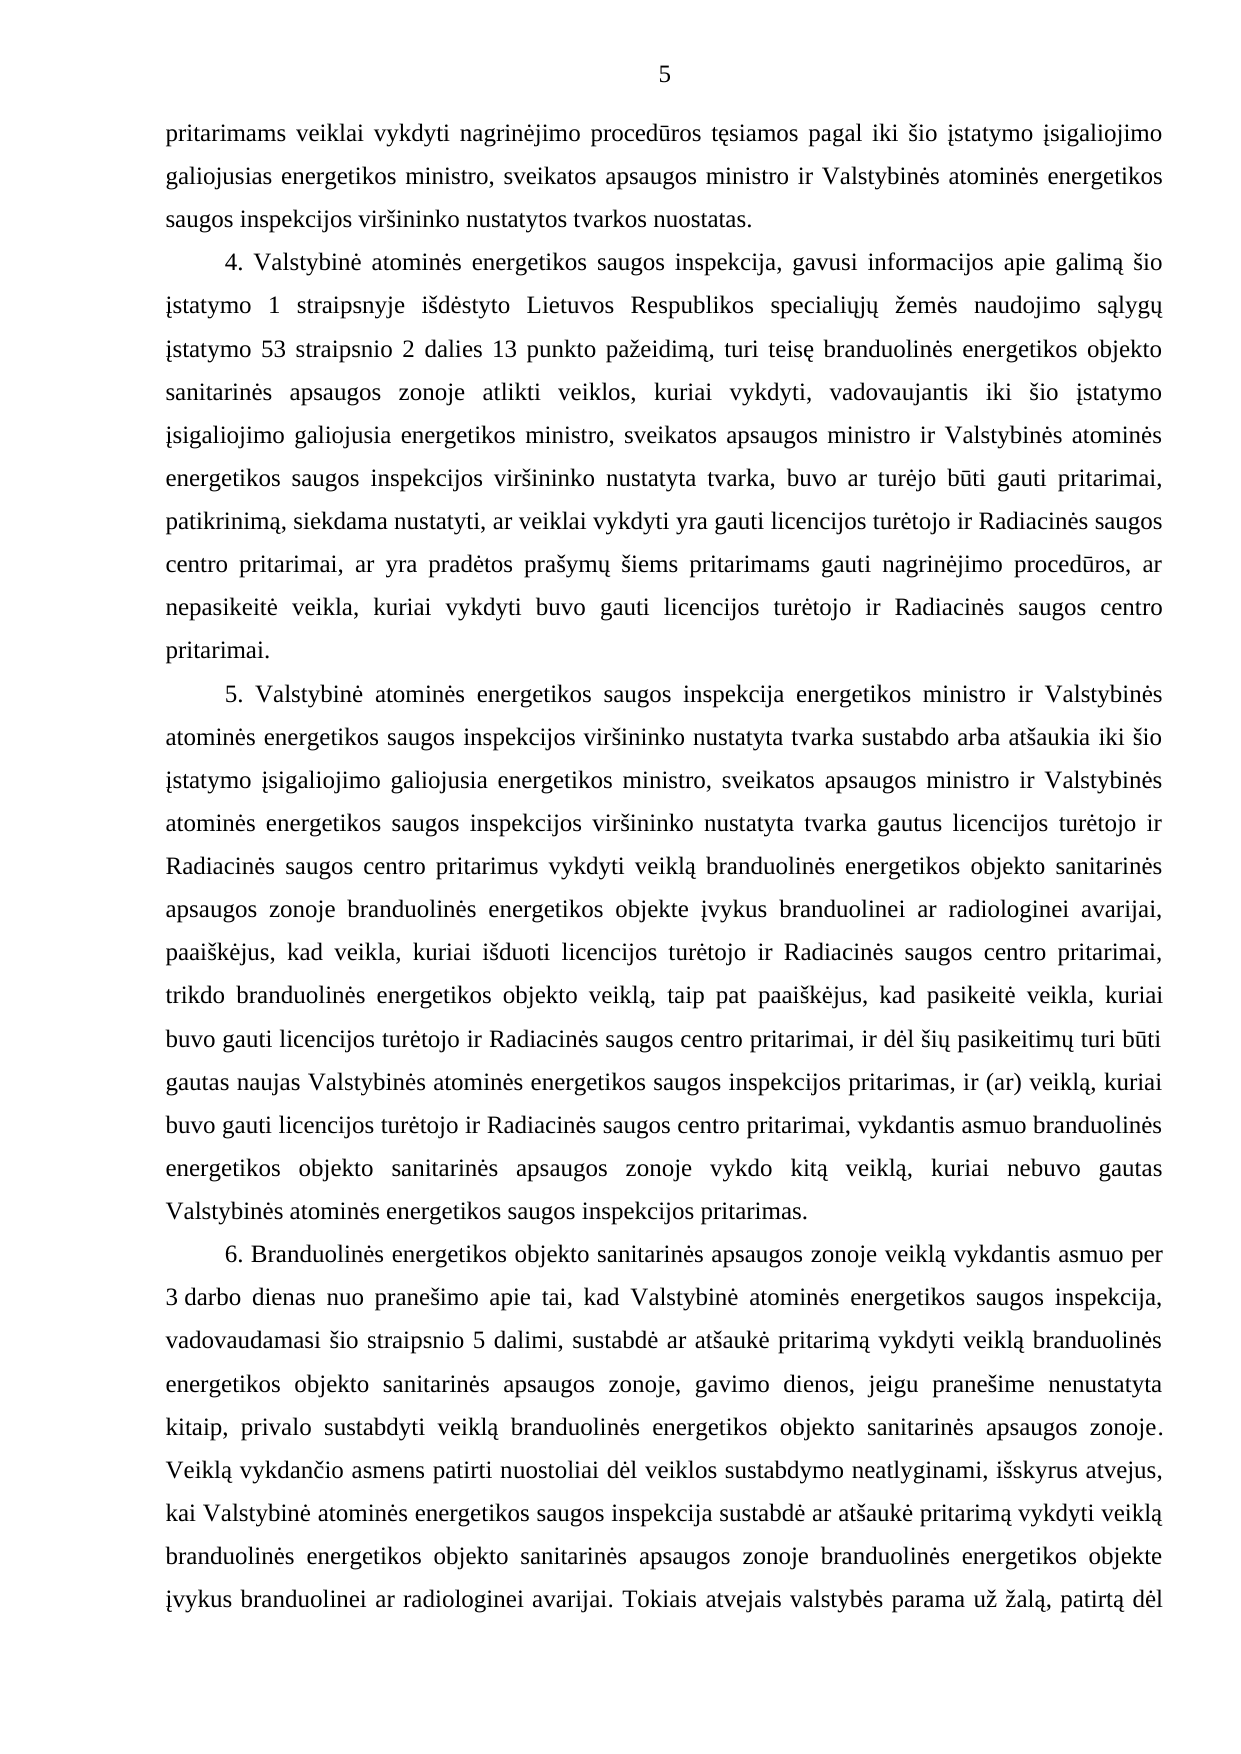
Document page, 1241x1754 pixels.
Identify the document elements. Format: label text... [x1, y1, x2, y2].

text 6. Branduolinės energetikos objekto sanitarinės apsaugos zonoje veiklą vykdantis asmuo per 3 darbo dienas nuo pranešimo apie tai, kad Valstybinė atominės energetikos saugos inspekcija, vadovaudamasi šio straipsnio 5 dalimi, sustabdė ar atšaukė pritarimą vykdyti veiklą branduolinės energetikos objekto sanitarinės apsaugos zonoje, gavimo dienos, jeigu pranešime nenustatyta kitaip, privalo sustabdyti veiklą branduolinės energetikos objekto sanitarinės apsaugos zonoje. Veiklą vykdančio asmens patirti nuostoliai dėl veiklos sustabdymo neatlyginami, išskyrus atvejus, kai Valstybinė atominės energetikos saugos inspekcija sustabdė ar atšaukė pritarimą vykdyti veiklą branduolinės energetikos objekto sanitarinės apsaugos zonoje branduolinės energetikos objekte įvykus branduolinei ar radiologinei avarijai. Tokiais atvejais valstybės parama už žalą, patirtą dėl [165, 1239, 1163, 1613]
text pritarimams veiklai vykdyti nagrinėjimo procedūros tęsiamos pagal iki šio įstatymo įsigaliojimo galiojusias energetikos ministro, sveikatos apsaugos ministro ir Valstybinės atominės energetikos saugos inspekcijos viršininko nustatytos tvarkos nuostatas. [165, 118, 1163, 233]
text 4. Valstybinė atominės energetikos saugos inspekcija, gavusi informacijos apie galimą šio įstatymo 1 straipsnyje išdėstyto Lietuvos Respublikos specialiųjų žemės naudojimo sąlygų įstatymo 53 straipsnio 2 dalies 13 punkto pažeidimą, turi teisę branduolinės energetikos objekto sanitarinės apsaugos zonoje atlikti veiklos, kuriai vykdyti, vadovaujantis iki šio įstatymo įsigaliojimo galiojusia energetikos ministro, sveikatos apsaugos ministro ir Valstybinės atominės energetikos saugos inspekcijos viršininko nustatyta tvarka, buvo ar turėjo būti gauti pritarimai, patikrinimą, siekdama nustatyti, ar veiklai vykdyti yra gauti licencijos turėtojo ir Radiacinės saugos centro pritarimai, ar yra pradėtos prašymų šiems pritarimams gauti nagrinėjimo procedūros, ar nepasikeitė veikla, kuriai vykdyti buvo gauti licencijos turėtojo ir Radiacinės saugos centro pritarimai. [165, 247, 1163, 664]
text 5. Valstybinė atominės energetikos saugos inspekcija energetikos ministro ir Valstybinės atominės energetikos saugos inspekcijos viršininko nustatyta tvarka sustabdo arba atšaukia iki šio įstatymo įsigaliojimo galiojusia energetikos ministro, sveikatos apsaugos ministro ir Valstybinės atominės energetikos saugos inspekcijos viršininko nustatyta tvarka gautus licencijos turėtojo ir Radiacinės saugos centro pritarimus vykdyti veiklą branduolinės energetikos objekto sanitarinės apsaugos zonoje branduolinės energetikos objekte įvykus branduolinei ar radiologinei avarijai, paaiškėjus, kad veikla, kuriai išduoti licencijos turėtojo ir Radiacinės saugos centro pritarimai, trikdo branduolinės energetikos objekto veiklą, taip pat paaiškėjus, kad pasikeitė veikla, kuriai buvo gauti licencijos turėtojo ir Radiacinės saugos centro pritarimai, ir dėl šių pasikeitimų turi būti gautas naujas Valstybinės atominės energetikos saugos inspekcijos pritarimas, ir (ar) veiklą, kuriai buvo gauti licencijos turėtojo ir Radiacinės saugos centro pritarimai, vykdantis asmuo branduolinės energetikos objekto sanitarinės apsaugos zonoje vykdo kitą veiklą, kuriai nebuvo gautas Valstybinės atominės energetikos saugos inspekcijos pritarimas. [165, 679, 1163, 1225]
